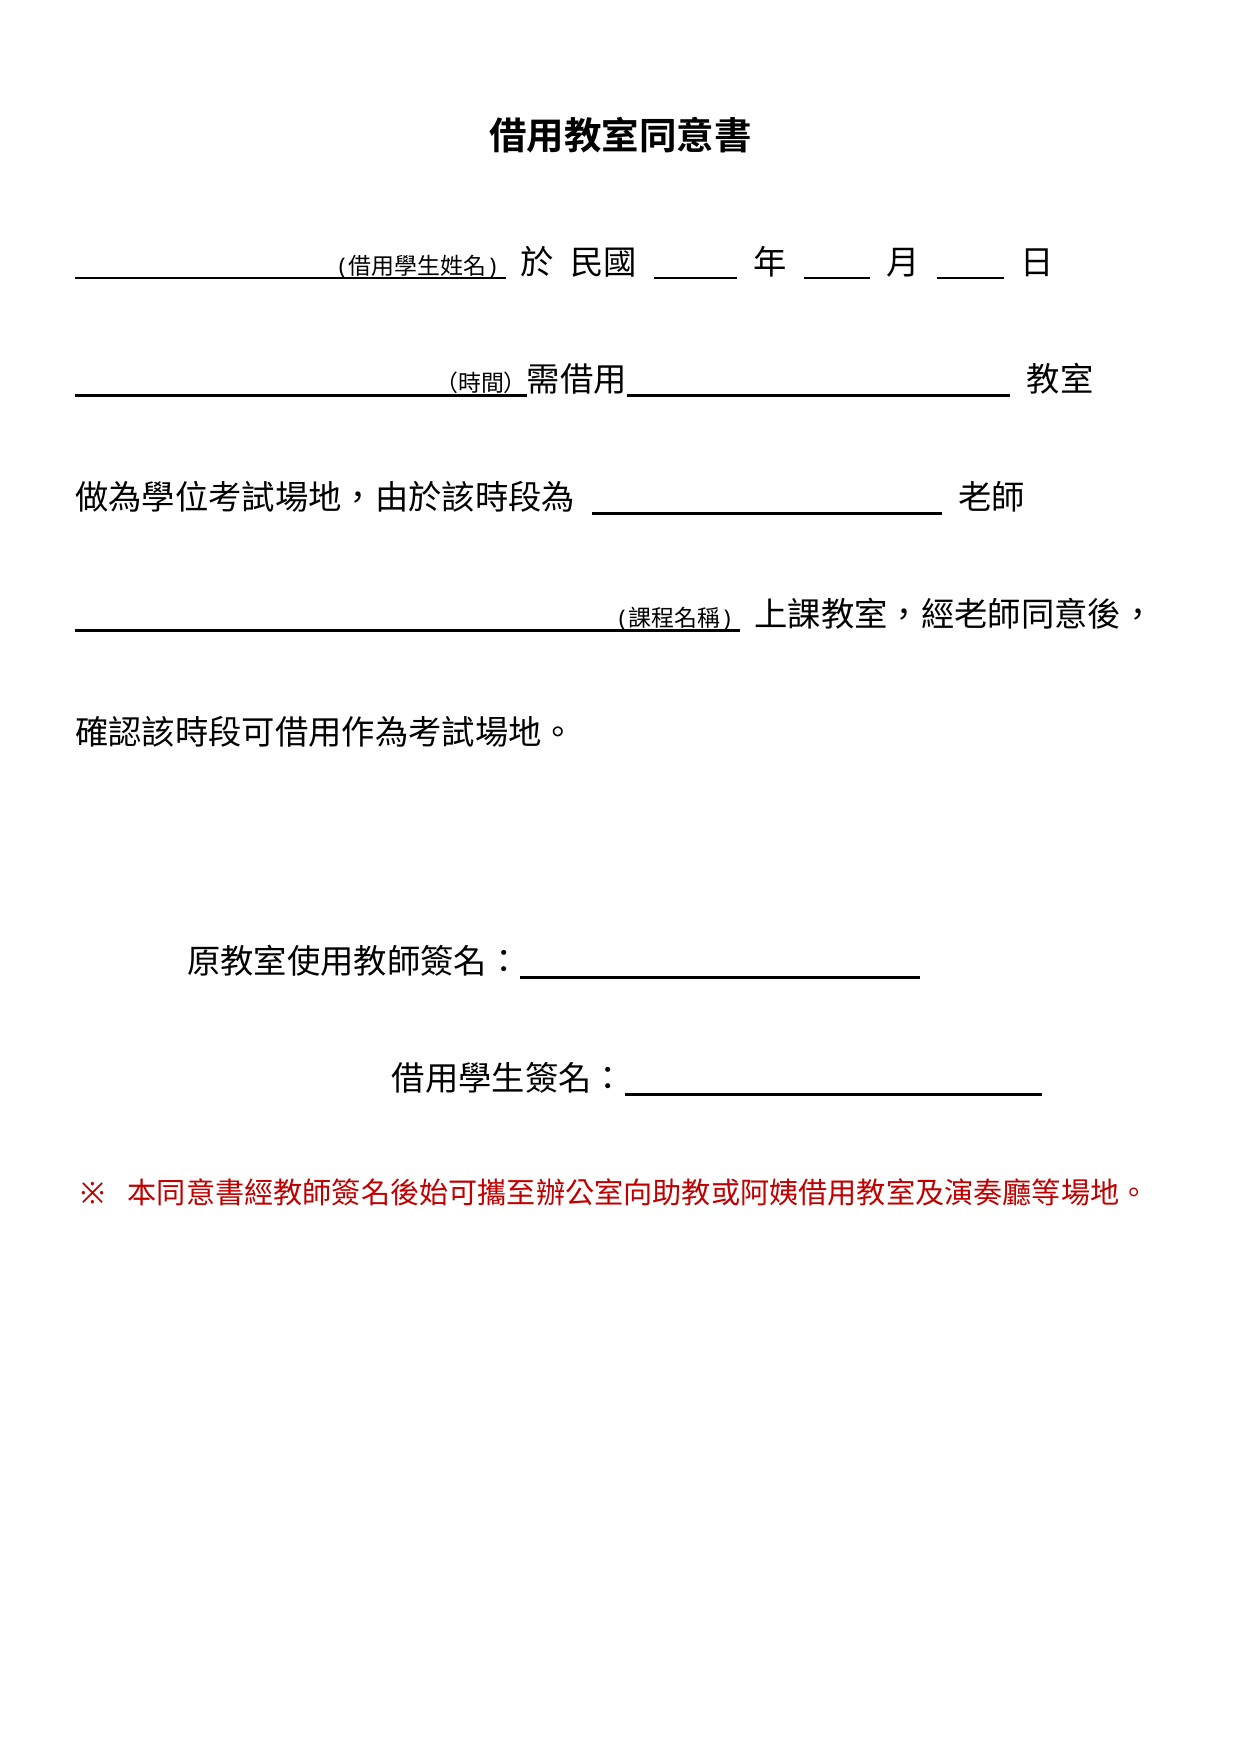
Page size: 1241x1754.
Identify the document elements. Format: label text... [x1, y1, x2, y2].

text 確認該時段可借用作為考試場地。 [75, 706, 1165, 754]
text ※ 本同意書經教師簽名後始可攜至辦公室向助教或阿姨借用教室及演奏廳等場地。 [75, 1169, 1165, 1212]
text (借用學生姓名) 於 民國 年 月 日 [75, 236, 1165, 284]
text （時間）需借用 教室 [75, 353, 1165, 402]
text (課程名稱) 上課教室，經老師同意後， [75, 588, 1165, 637]
text 借用教室同意書 [75, 106, 1165, 160]
text 做為學位考試場地，由於該時段為 老師 [75, 471, 1165, 519]
text 借用學生簽名： [75, 1052, 1098, 1100]
text 原教室使用教師簽名： [75, 935, 1032, 983]
